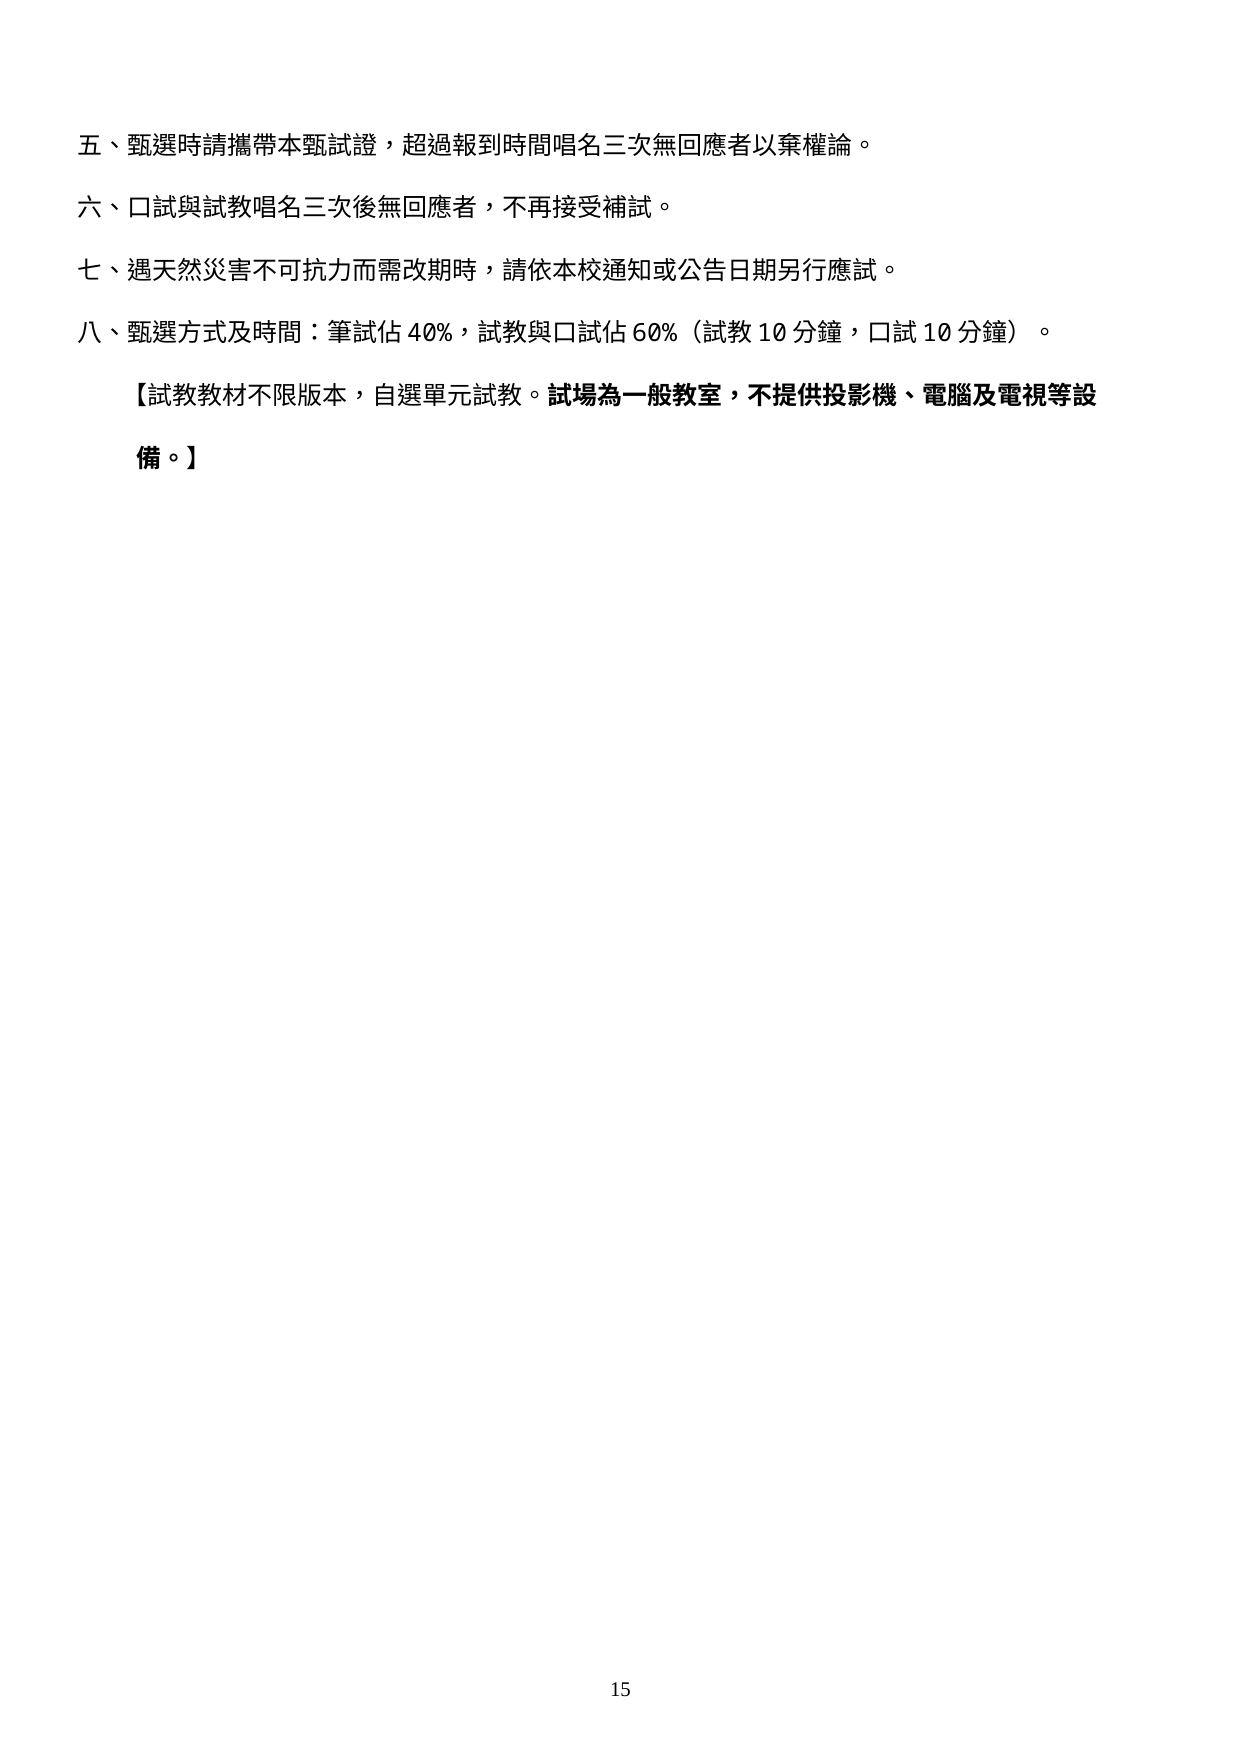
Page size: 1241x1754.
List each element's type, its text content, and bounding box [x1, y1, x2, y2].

text 六、口試與試教唱名三次後無回應者，不再接受補試。 [77, 164, 1163, 227]
text 八、甄選方式及時間：筆試佔40%，試教與口試佔60%（試教10分鐘，口試10分鐘）。 [77, 289, 1163, 352]
text 七、遇天然災害不可抗力而需改期時，請依本校通知或公告日期另行應試。 [77, 227, 1163, 289]
text 【試教教材不限版本，自選單元試教。試場為一般教室，不提供投影機、電腦及電視等設備。】 [77, 352, 1163, 477]
text 五、甄選時請攜帶本甄試證，超過報到時間唱名三次無回應者以棄權論。 [77, 102, 1163, 164]
